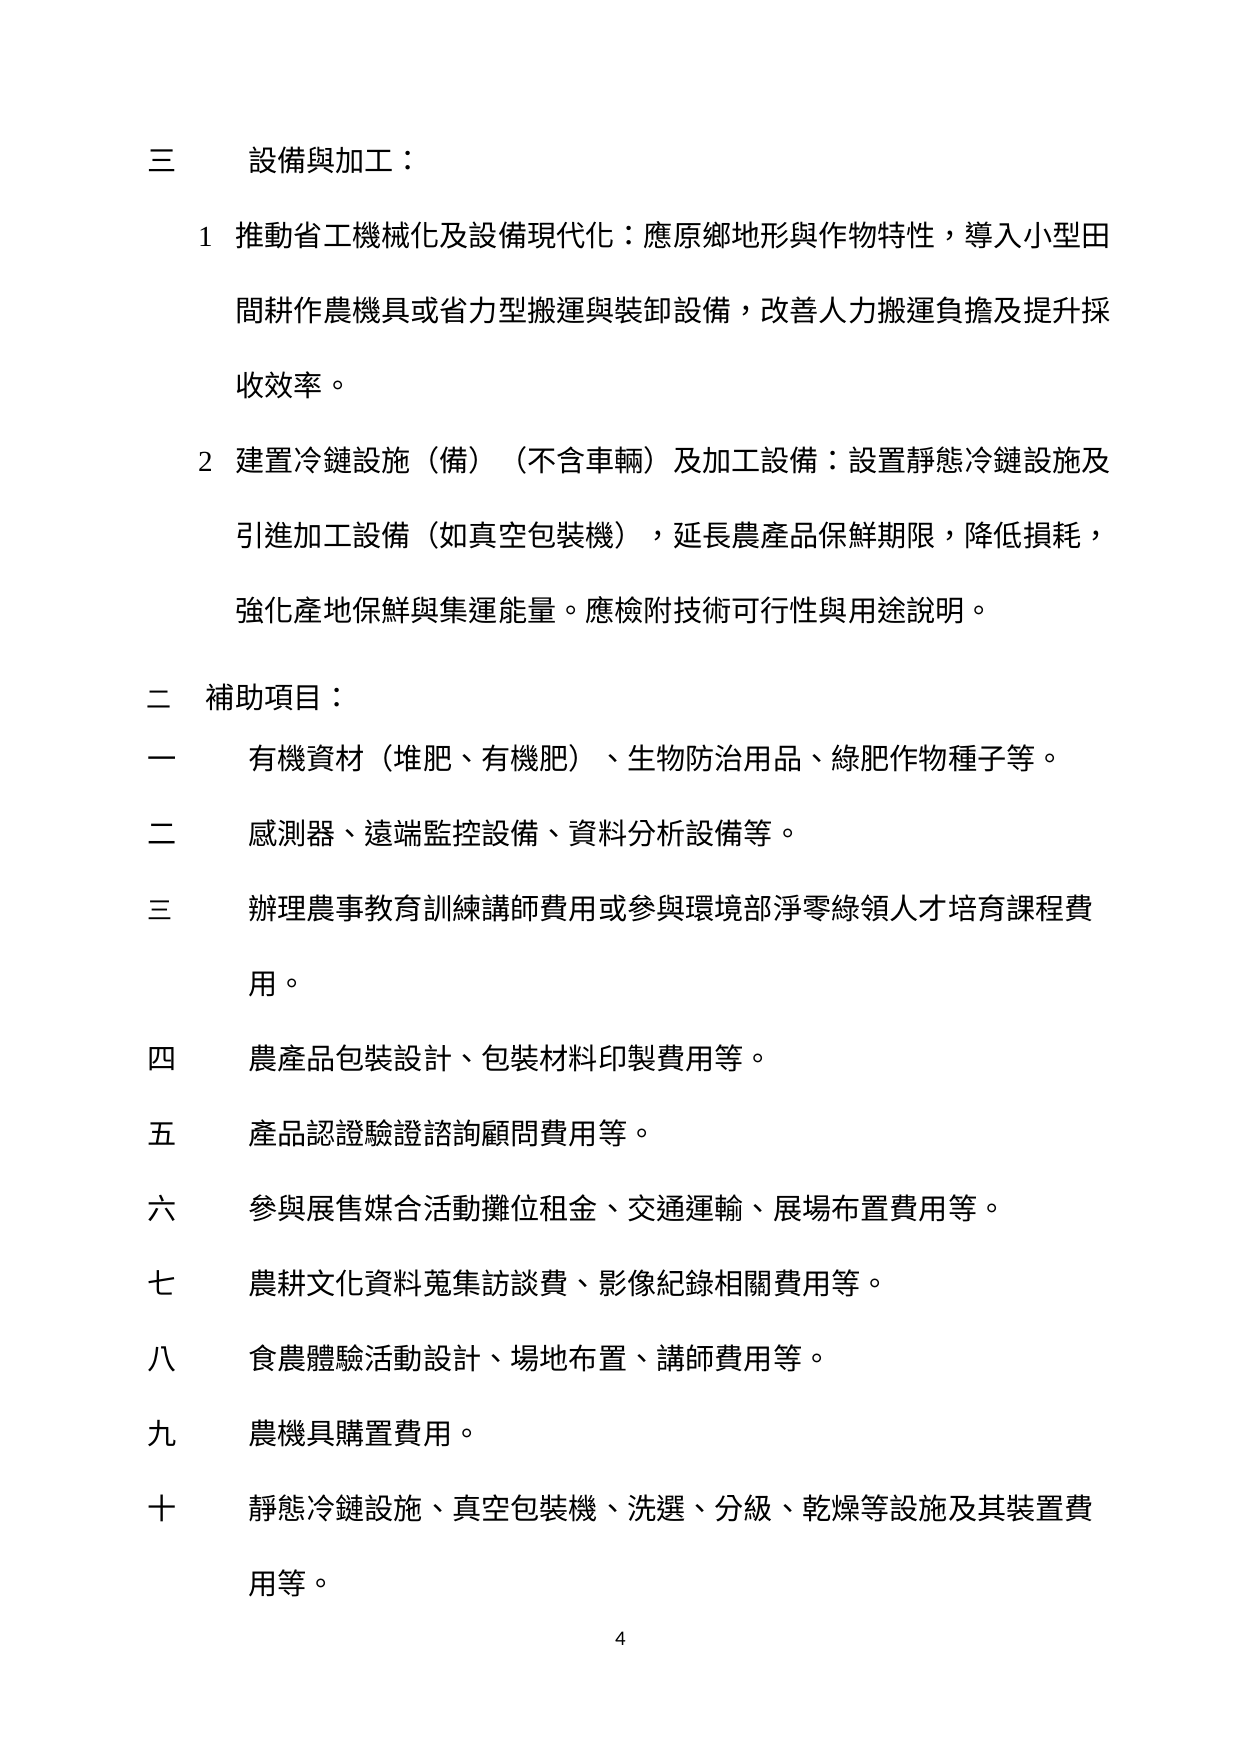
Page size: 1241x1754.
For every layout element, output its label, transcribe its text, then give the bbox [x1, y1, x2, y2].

list 設備與加工： [148, 122, 1122, 197]
list 有機資材（堆肥、有機肥）、生物防治用品、綠肥作物種子等。 [148, 719, 1122, 794]
list 參與展售媒合活動攤位租金、交通運輸、展場布置費用等。 [148, 1169, 1122, 1244]
list 感測器、遠端監控設備、資料分析設備等。 [148, 794, 1122, 869]
list 補助項目： [146, 665, 1122, 719]
list 農產品包裝設計、包裝材料印製費用等。 [148, 1019, 1122, 1094]
list 建置冷鏈設施（備）（不含車輛）及加工設備：設置靜態冷鏈設施及引進加工設備（如真空包裝機），延長農產品保鮮期限，降低損耗，強化產地保鮮與集運能量。應檢附技術可行性與用途說明。 [198, 422, 1122, 647]
list 農耕文化資料蒐集訪談費、影像紀錄相關費用等。 [148, 1244, 1122, 1319]
list 農機具購置費用。 [148, 1394, 1122, 1469]
list 推動省工機械化及設備現代化：應原鄉地形與作物特性，導入小型田間耕作農機具或省力型搬運與裝卸設備，改善人力搬運負擔及提升採收效率。 [198, 197, 1122, 422]
list 食農體驗活動設計、場地布置、講師費用等。 [148, 1319, 1122, 1394]
list 產品認證驗證諮詢顧問費用等。 [148, 1094, 1122, 1169]
list 靜態冷鏈設施、真空包裝機、洗選、分級、乾燥等設施及其裝置費用等。 [148, 1469, 1122, 1619]
list 辦理農事教育訓練講師費用或參與環境部淨零綠領人才培育課程費用。 [148, 869, 1122, 1019]
